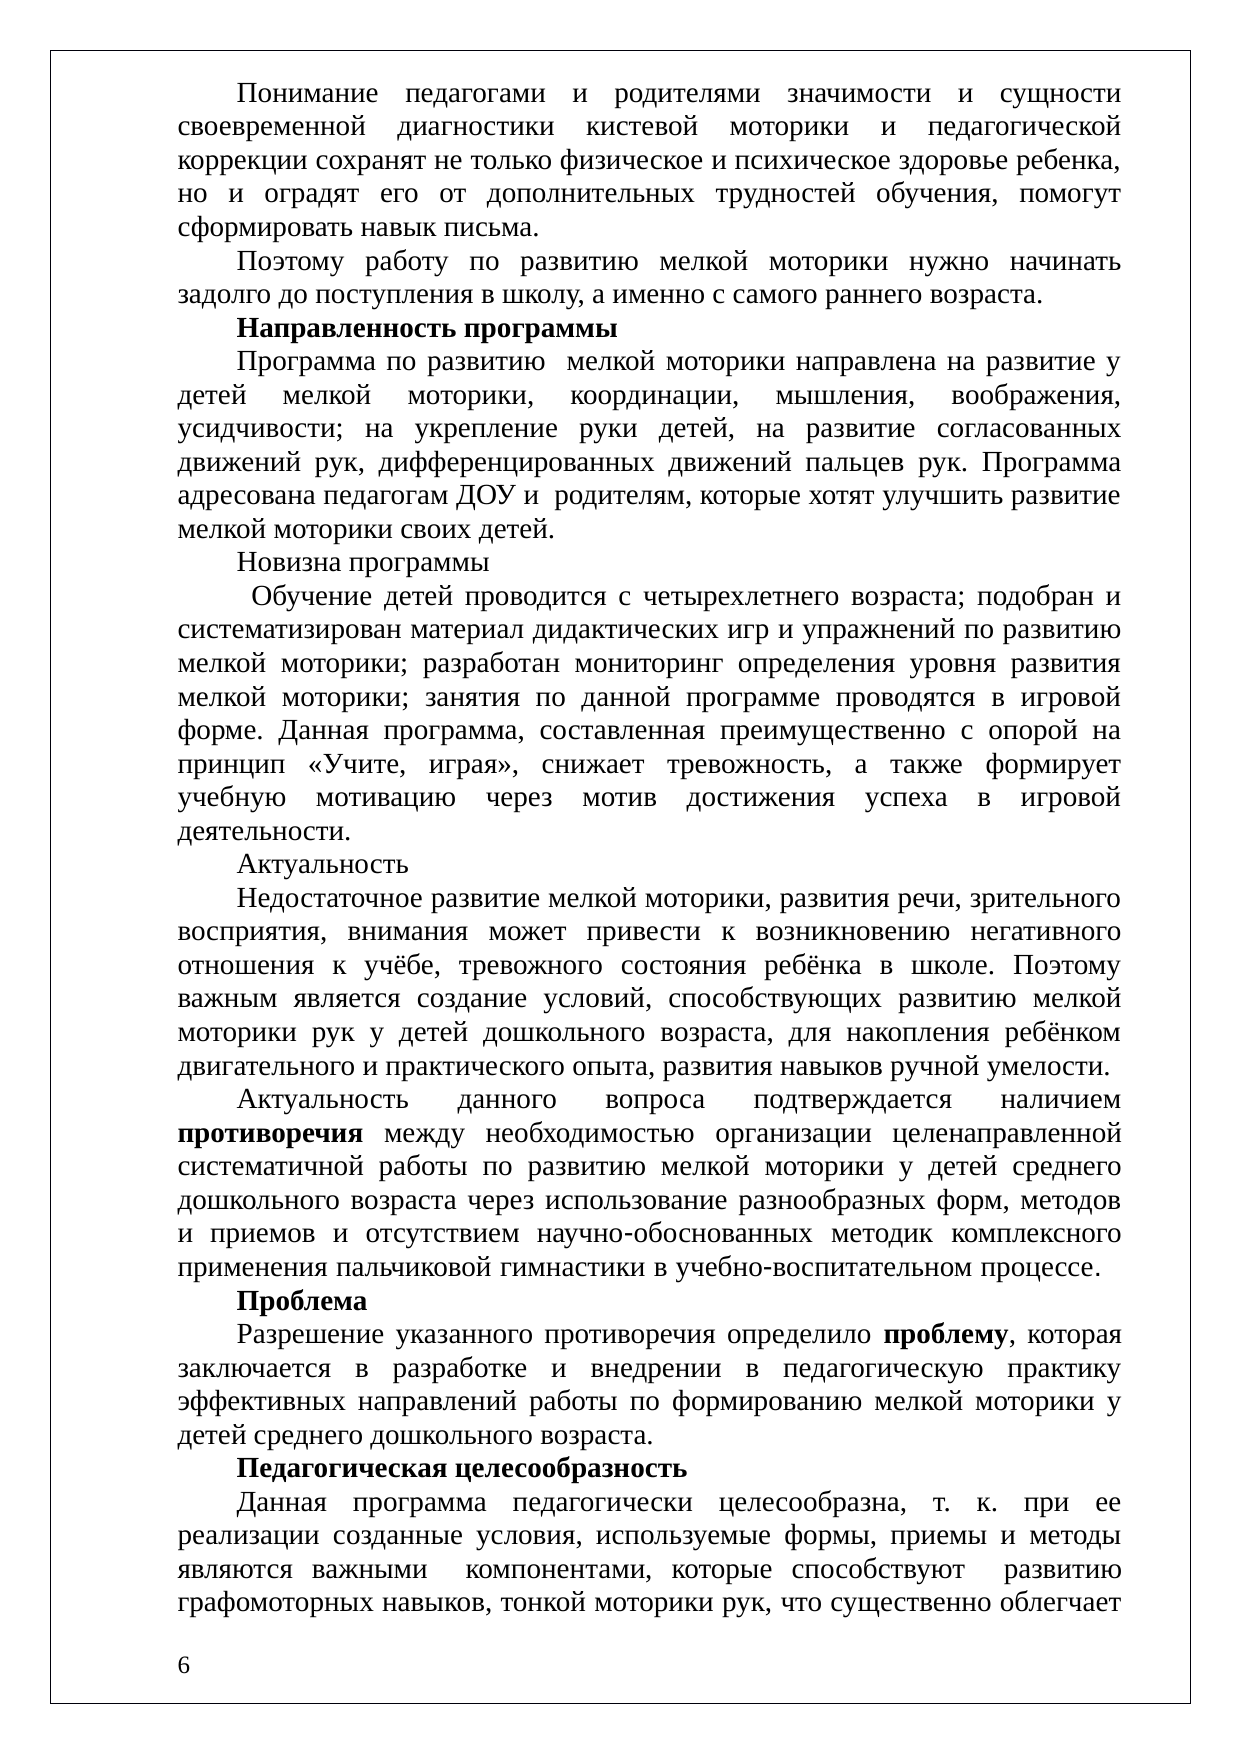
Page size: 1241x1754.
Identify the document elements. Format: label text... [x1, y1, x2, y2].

text Направленность программы [177, 310, 1122, 343]
text Проблема [177, 1283, 1122, 1316]
text Недостаточное развитие мелкой моторики, развития речи, зрительного восприятия, внимания может привести к возникновению негативного отношения к учёбе, тревожного состояния ребёнка в школе. Поэтому важным является создание условий, способствующих развитию мелкой моторики рук у детей дошкольного возраста, для накопления ребёнком двигательного и практического опыта, развития навыков ручной умелости. [177, 880, 1122, 1081]
text Актуальность [177, 846, 1092, 880]
text Педагогическая целесообразность [177, 1450, 1122, 1484]
text Разрешение указанного противоречия определило проблему, которая заключается в разработке и внедрении в педагогическую практику эффективных направлений работы по формированию мелкой моторики у детей среднего дошкольного возраста. [177, 1316, 1122, 1450]
text Программа по развитию мелкой моторики направлена на развитие у детей мелкой моторики, координации, мышления, воображения, усидчивости; на укрепление руки детей, на развитие согласованных движений рук, дифференцированных движений пальцев рук. Программа адресована педагогам ДОУ и родителям, которые хотят улучшить развитие мелкой моторики своих детей. [177, 343, 1122, 544]
text Актуальность данного вопроса подтверждается наличием противоречия между необходимостью организации целенаправленной систематичной работы по развитию мелкой моторики у детей среднего дошкольного возраста через использование разнообразных форм, методов и приемов и отсутствием научно-обоснованных методик комплексного применения пальчиковой гимнастики в учебно-воспитательном процессе. [177, 1081, 1122, 1283]
text Новизна программы [177, 544, 1122, 578]
text Данная программа педагогически целесообразна, т. к. при ее реализации созданные условия, используемые формы, приемы и методы являются важными компонентами, которые способствуют развитию графомоторных навыков, тонкой моторики рук, что существенно облегчает [177, 1484, 1122, 1618]
text Понимание педагогами и родителями значимости и сущности своевременной диагностики кистевой моторики и педагогической коррекции сохранят не только физическое и психическое здоровье ребенка, но и оградят его от дополнительных трудностей обучения, помогут сформировать навык письма. [177, 75, 1122, 243]
text Поэтому работу по развитию мелкой моторики нужно начинать задолго до поступления в школу, а именно с самого раннего возраста. [177, 243, 1122, 310]
text Обучение детей проводится с четырехлетнего возраста; подобран и систематизирован материал дидактических игр и упражнений по развитию мелкой моторики; разработан мониторинг определения уровня развития мелкой моторики; занятия по данной программе проводятся в игровой форме. Данная программа, составленная преимущественно с опорой на принцип «Учите, играя», снижает тревожность, а также формирует учебную мотивацию через мотив достижения успеха в игровой деятельности. [177, 578, 1122, 846]
